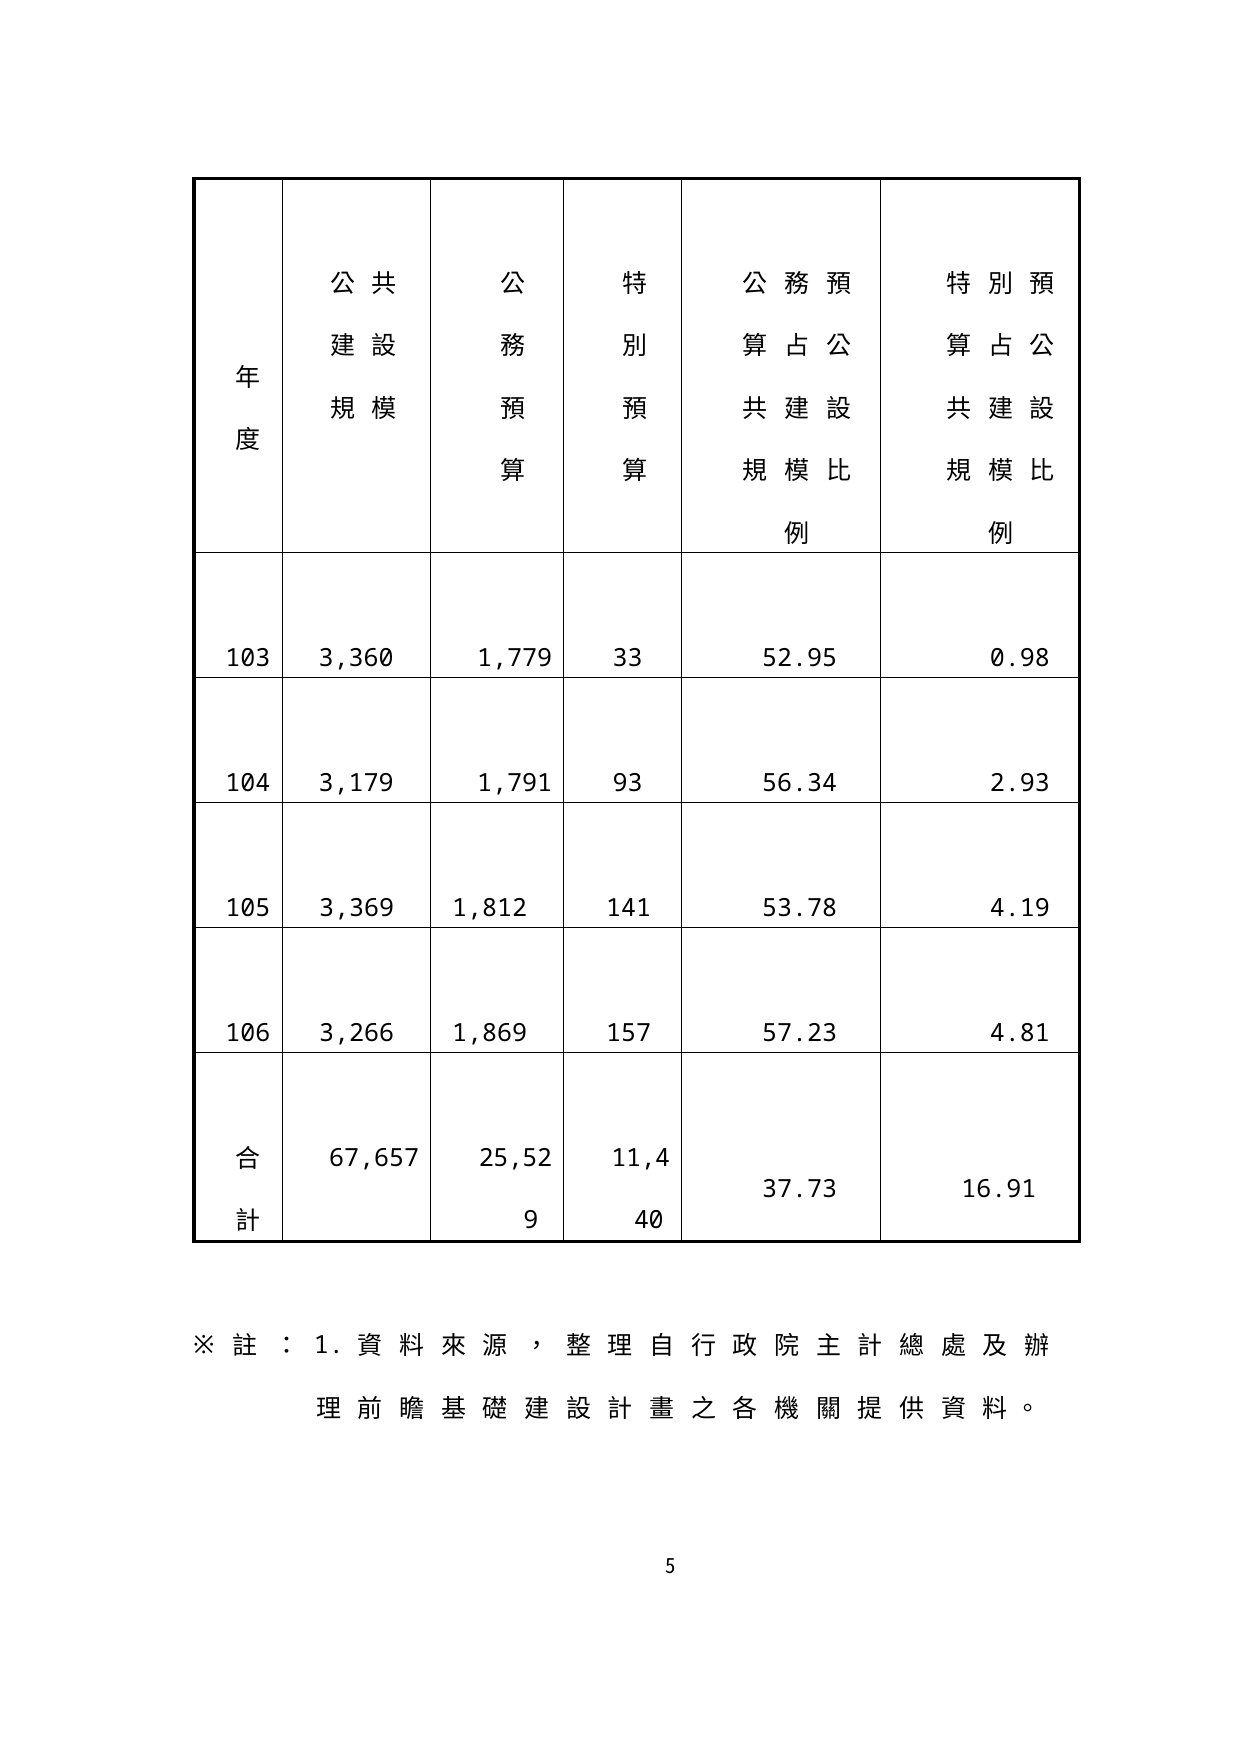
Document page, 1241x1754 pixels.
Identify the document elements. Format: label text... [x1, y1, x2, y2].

table_header 特別預算占公共建設規模比例 [881, 180, 1078, 552]
table_header 公務預算占公共建設規模比例 [682, 180, 880, 552]
table_cell 67,657 [283, 1053, 430, 1240]
table_cell 1,812 [431, 803, 563, 927]
table_cell 3,360 [283, 553, 430, 677]
table_cell 3,369 [283, 803, 430, 927]
table_cell 3,179 [283, 678, 430, 802]
table_header 特別 預算 [564, 180, 681, 552]
table_cell 4.19 [881, 803, 1078, 927]
table_cell 106 [196, 928, 282, 1052]
table_cell 104 [196, 678, 282, 802]
table_cell 57.23 [682, 928, 880, 1052]
table_cell 56.34 [682, 678, 880, 802]
table_cell 4.81 [881, 928, 1078, 1052]
table_cell 1,779 [431, 553, 563, 677]
table_cell 3,266 [283, 928, 430, 1052]
text ※註：1.資料來源，整理自行政院主計總處及辦理前瞻基礎建設計畫之各機關提供資料。 [183, 1302, 1058, 1427]
table_cell 2.93 [881, 678, 1078, 802]
table_cell 53.78 [682, 803, 880, 927]
table_cell 11,440 [564, 1053, 681, 1240]
table_cell 37.73 [682, 1053, 880, 1240]
table_cell 52.95 [682, 553, 880, 677]
table_cell 1,791 [431, 678, 563, 802]
table_cell 103 [196, 553, 282, 677]
table_cell 1,869 [431, 928, 563, 1052]
table_cell 141 [564, 803, 681, 927]
table_cell 157 [564, 928, 681, 1052]
table_cell 16.91 [881, 1053, 1078, 1240]
table_cell 合計 [196, 1053, 282, 1240]
table_header 公務 預算 [431, 180, 563, 552]
table_cell 93 [564, 678, 681, 802]
table_header 年度 [196, 180, 282, 552]
table_header 公共建設 規模 [283, 180, 430, 552]
table_cell 33 [564, 553, 681, 677]
table_cell 0.98 [881, 553, 1078, 677]
table_cell 105 [196, 803, 282, 927]
table_cell 25,529 [431, 1053, 563, 1240]
